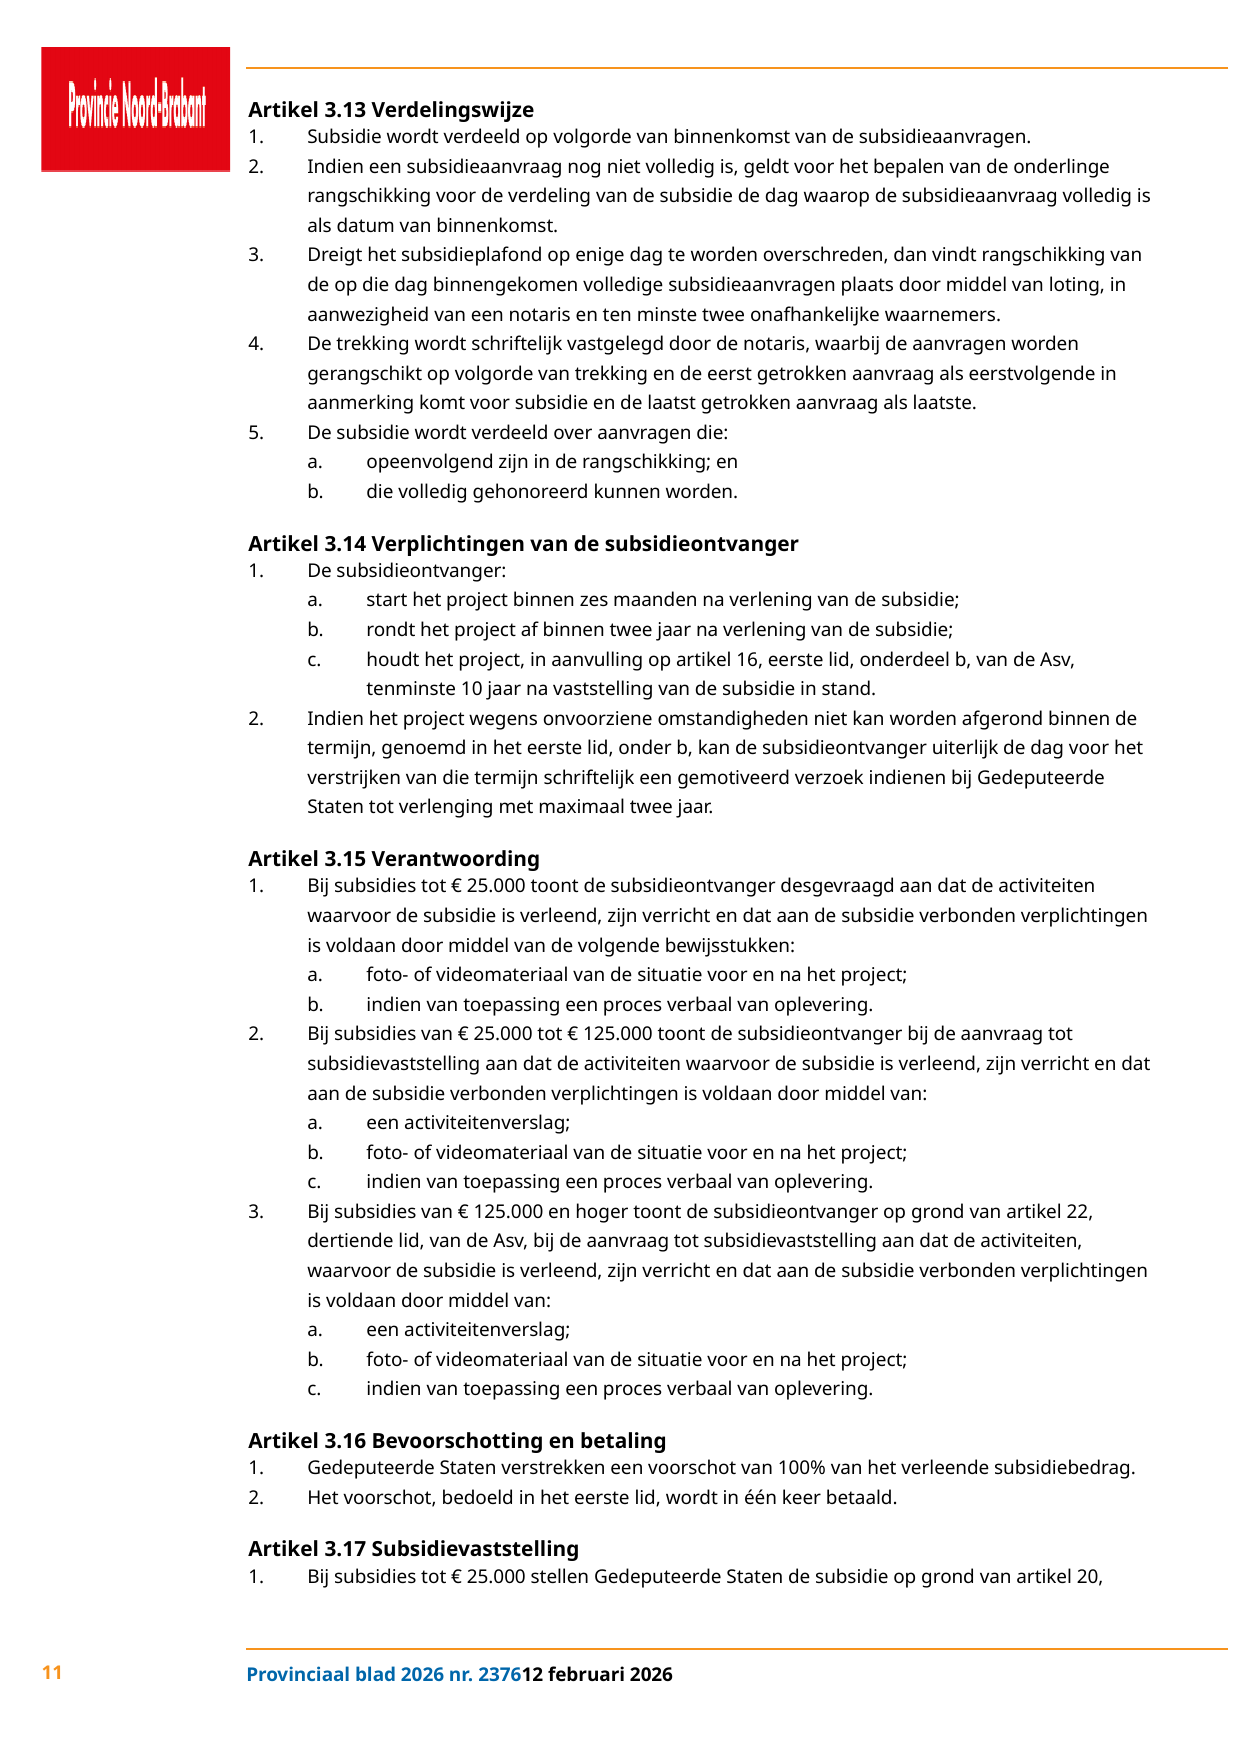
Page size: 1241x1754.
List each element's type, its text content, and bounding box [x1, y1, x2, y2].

list rondt het project af binnen twee jaar na verlening van de subsidie; [307, 616, 1152, 642]
list Het voorschot, bedoeld in het eerste lid, wordt in één keer betaald. [248, 1484, 1152, 1510]
text Artikel 3.16 Bevoorschotting en betaling [248, 1426, 1152, 1454]
list foto- of videomateriaal van de situatie voor en na het project; [307, 1346, 1152, 1372]
list houdt het project, in aanvulling op artikel 16, eerste lid, onderdeel b, van de Asv, tenminste 10 jaar na vaststelling van de subsidie in stand. [307, 646, 1152, 701]
text Artikel 3.13 Verdelingswijze [248, 95, 1152, 123]
text Artikel 3.17 Subsidievaststelling [248, 1534, 1152, 1563]
text Artikel 3.14 Verplichtingen van de subsidieontvanger [248, 529, 1152, 557]
list Indien het project wegens onvoorziene omstandigheden niet kan worden afgerond binnen de termijn, genoemd in het eerste lid, onder b, kan de subsidieontvanger uiterlijk de dag voor het verstrijken van die termijn schriftelijk een gemotiveerd verzoek indienen bij Gedeputeerde Staten tot verlenging met maximaal twee jaar. [248, 705, 1152, 819]
list een activiteitenverslag; [307, 1109, 1152, 1135]
list Bij subsidies tot € 25.000 stellen Gedeputeerde Staten de subsidie op grond van artikel 20, [248, 1563, 1152, 1588]
list Bij subsidies van € 125.000 en hoger toont de subsidieontvanger op grond van artikel 22, dertiende lid, van de Asv, bij de aanvraag tot subsidievaststelling aan dat de activiteiten, waarvoor de subsidie is verleend, zijn verricht en dat aan de subsidie verbonden verplichtingen is voldaan door middel van: [248, 1198, 1152, 1312]
list die volledig gehonoreerd kunnen worden. [307, 478, 1152, 504]
list Indien een subsidieaanvraag nog niet volledig is, geldt voor het bepalen van de onderlinge rangschikking voor de verdeling van de subsidie de dag waarop de subsidieaanvraag volledig is als datum van binnenkomst. [248, 153, 1152, 238]
picture [41, 47, 231, 172]
list Gedeputeerde Staten verstrekken een voorschot van 100% van het verleende subsidiebedrag. [248, 1454, 1152, 1480]
list foto- of videomateriaal van de situatie voor en na het project; [307, 1139, 1152, 1164]
list start het project binnen zes maanden na verlening van de subsidie; [307, 587, 1152, 612]
list opeenvolgend zijn in de rangschikking; en [307, 449, 1152, 474]
list indien van toepassing een proces verbaal van oplevering. [307, 1168, 1152, 1194]
list De subsidie wordt verdeeld over aanvragen die: [248, 419, 1152, 445]
list De subsidieontvanger: [248, 557, 1152, 583]
list Dreigt het subsidieplafond op enige dag te worden overschreden, dan vindt rangschikking van de op die dag binnengekomen volledige subsidieaanvragen plaats door middel van loting, in aanwezigheid van een notaris en ten minste twee onafhankelijke waarnemers. [248, 242, 1152, 326]
list Bij subsidies tot € 25.000 toont de subsidieontvanger desgevraagd aan dat de activiteiten waarvoor de subsidie is verleend, zijn verricht en dat aan de subsidie verbonden verplichtingen is voldaan door middel van de volgende bewijsstukken: [248, 873, 1152, 957]
list foto- of videomateriaal van de situatie voor en na het project; [307, 961, 1152, 987]
list De trekking wordt schriftelijk vastgelegd door de notaris, waarbij de aanvragen worden gerangschikt op volgorde van trekking en de eerst getrokken aanvraag als eerstvolgende in aanmerking komt voor subsidie en de laatst getrokken aanvraag als laatste. [248, 330, 1152, 415]
list Subsidie wordt verdeeld op volgorde van binnenkomst van de subsidieaanvragen. [248, 123, 1152, 149]
list indien van toepassing een proces verbaal van oplevering. [307, 1376, 1152, 1401]
list indien van toepassing een proces verbaal van oplevering. [307, 991, 1152, 1017]
list een activiteitenverslag; [307, 1316, 1152, 1342]
text Artikel 3.15 Verantwoording [248, 844, 1152, 873]
list Bij subsidies van € 25.000 tot € 125.000 toont de subsidieontvanger bij de aanvraag tot subsidievaststelling aan dat de activiteiten waarvoor de subsidie is verleend, zijn verricht en dat aan de subsidie verbonden verplichtingen is voldaan door middel van: [248, 1021, 1152, 1105]
